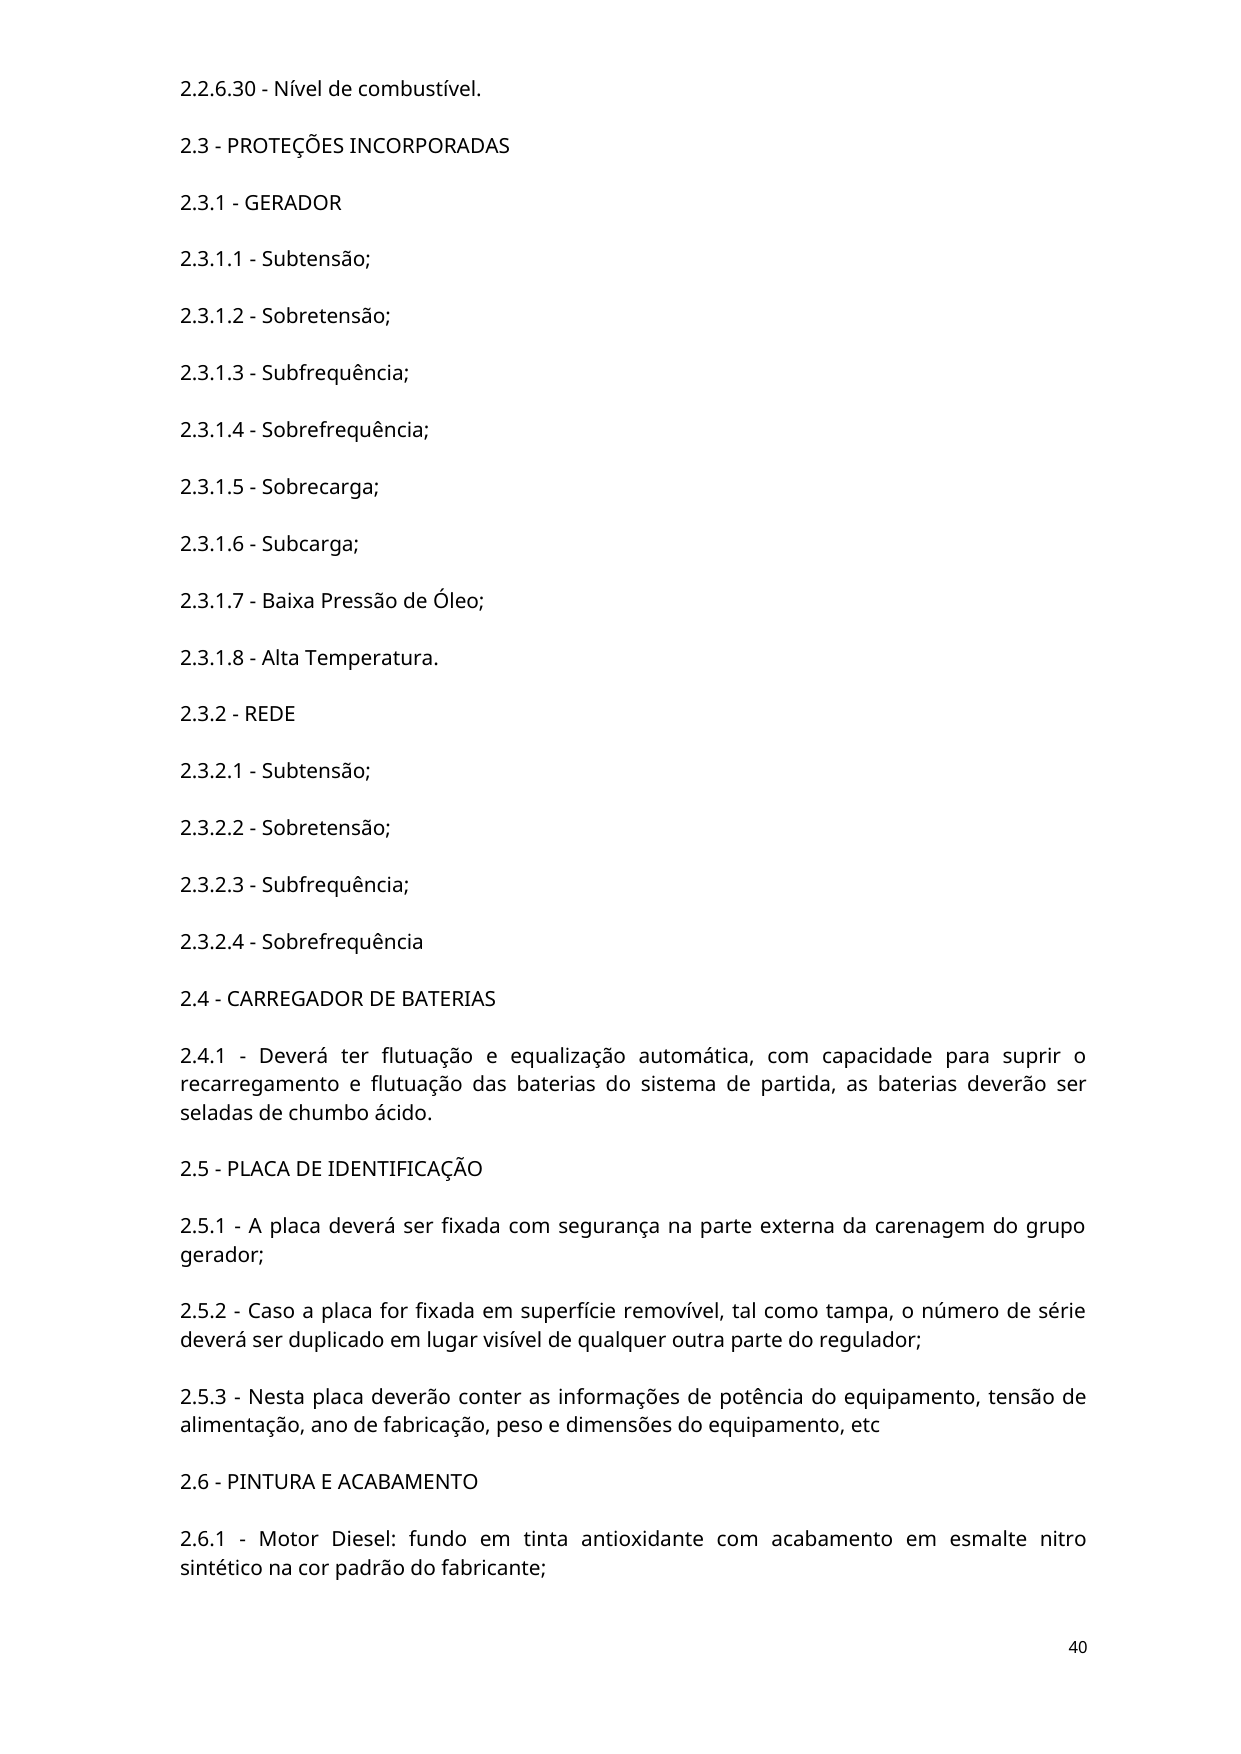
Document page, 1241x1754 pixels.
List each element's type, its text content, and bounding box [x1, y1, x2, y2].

text 2.3.2.2 - Sobretensão; [180, 813, 1087, 842]
text 2.3.1.6 - Subcarga; [180, 529, 1087, 557]
text 2.2.6.30 - Nível de combustível. [180, 74, 1087, 102]
text 2.5 - PLACA DE IDENTIFICAÇÃO [180, 1154, 1087, 1183]
text 2.5.1 - A placa deverá ser fixada com segurança na parte externa da carenagem do grupo gerador; [180, 1211, 1087, 1268]
text 2.3.2.3 - Subfrequência; [180, 870, 1087, 898]
text 2.3.2 - REDE [180, 699, 1087, 728]
text 2.3.1 - GERADOR [180, 188, 1087, 216]
text 2.3.1.5 - Sobrecarga; [180, 472, 1087, 500]
text 2.4.1 - Deverá ter flutuação e equalização automática, com capacidade para suprir o recarregamento e flutuação das baterias do sistema de partida, as baterias deverão ser seladas de chumbo ácido. [180, 1041, 1087, 1126]
text 2.6 - PINTURA E ACABAMENTO [180, 1467, 1087, 1496]
text 2.5.2 - Caso a placa for fixada em superfície removível, tal como tampa, o número de série deverá ser duplicado em lugar visível de qualquer outra parte do regulador; [180, 1297, 1087, 1353]
text 2.6.1 - Motor Diesel: fundo em tinta antioxidante com acabamento em esmalte nitro sintético na cor padrão do fabricante; [180, 1524, 1087, 1581]
text 2.3.1.2 - Sobretensão; [180, 301, 1087, 330]
text 2.3.1.3 - Subfrequência; [180, 358, 1087, 387]
text 2.3.1.7 - Baixa Pressão de Óleo; [180, 586, 1087, 614]
text 2.3.1.1 - Subtensão; [180, 244, 1087, 273]
text 2.3.1.4 - Sobrefrequência; [180, 415, 1087, 443]
text 2.3 - PROTEÇÕES INCORPORADAS [180, 131, 1087, 159]
text 2.3.2.1 - Subtensão; [180, 756, 1087, 785]
text 2.3.2.4 - Sobrefrequência [180, 927, 1087, 955]
text 2.5.3 - Nesta placa deverão conter as informações de potência do equipamento, tensão de alimentação, ano de fabricação, peso e dimensões do equipamento, etc [180, 1382, 1087, 1439]
text 2.4 - CARREGADOR DE BATERIAS [180, 984, 1087, 1012]
text 2.3.1.8 - Alta Temperatura. [180, 643, 1087, 671]
